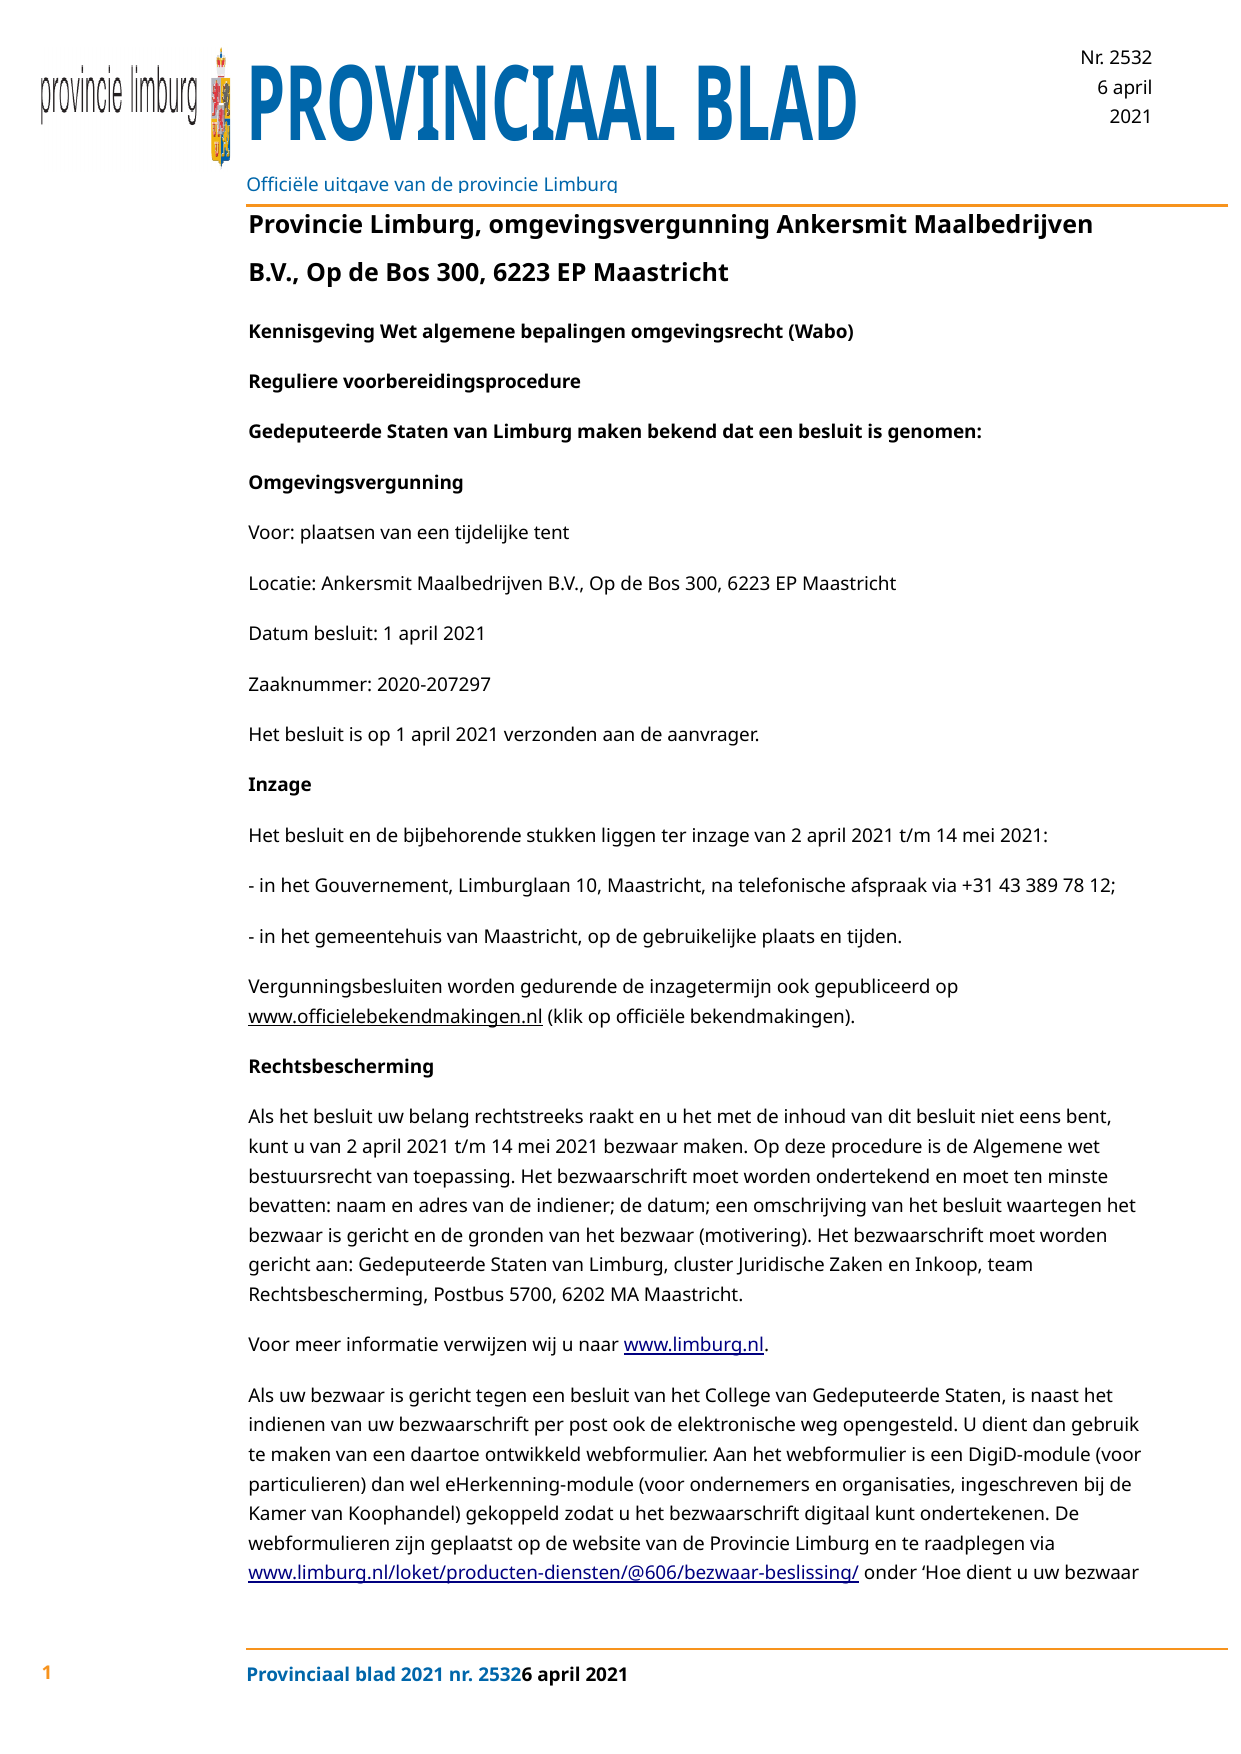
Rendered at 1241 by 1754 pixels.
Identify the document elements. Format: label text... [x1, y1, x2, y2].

text Als het besluit uw belang rechtstreeks raakt en u het met de inhoud van dit besluit niet eens bent, kunt u van 2 april 2021 t/m 14 mei 2021 bezwaar maken. Op deze procedure is de Algemene wet bestuursrecht van toepassing. Het bezwaarschrift moet worden ondertekend en moet ten minste bevatten: naam en adres van de indiener; de datum; een omschrijving van het besluit waartegen het bezwaar is gericht en de gronden van het bezwaar (motivering). Het bezwaarschrift moet worden gericht aan: Gedeputeerde Staten van Limburg, cluster Juridische Zaken en Inkoop, team Rechtsbescherming, Postbus 5700, 6202 MA Maastricht. [248, 1104, 1152, 1307]
text Locatie: Ankersmit Maalbedrijven B.V., Op de Bos 300, 6223 EP Maastricht [248, 570, 1152, 596]
text Omgevingsvergunning [248, 469, 1152, 495]
text Als uw bezwaar is gericht tegen een besluit van het College van Gedeputeerde Staten, is naast het indienen van uw bezwaarschrift per post ook de elektronische weg opengesteld. U dient dan gebruik te maken van een daartoe ontwikkeld webformulier. Aan het webformulier is een DigiD-module (voor particulieren) dan wel eHerkenning-module (voor ondernemers en organisaties, ingeschreven bij de Kamer van Koophandel) gekoppeld zodat u het bezwaarschrift digitaal kunt ondertekenen. De webformulieren zijn geplaatst op de website van de Provincie Limburg en te raadplegen via www.limburg.nl/loket/producten-diensten/@606/bezwaar-beslissing/ onder ‘Hoe dient u uw bezwaar [248, 1382, 1152, 1585]
text Gedeputeerde Staten van Limburg maken bekend dat een besluit is genomen: [248, 419, 1152, 444]
text Reguliere voorbereidingsprocedure [248, 368, 1152, 394]
text Rechtsbescherming [248, 1053, 1152, 1079]
text Zaaknummer: 2020-207297 [248, 671, 1152, 697]
text Inzage [248, 772, 1152, 797]
text Datum besluit: 1 april 2021 [248, 620, 1152, 646]
text Voor: plaatsen van een tijdelijke tent [248, 519, 1152, 545]
text Het besluit is op 1 april 2021 verzonden aan de aanvrager. [248, 721, 1152, 747]
text Voor meer informatie verwijzen wij u naar www.limburg.nl. [248, 1332, 1152, 1357]
text Het besluit en de bijbehorende stukken liggen ter inzage van 2 april 2021 t/m 14 mei 2021: [248, 822, 1152, 848]
text - in het gemeentehuis van Maastricht, op de gebruikelijke plaats en tijden. [248, 923, 1152, 949]
text Vergunningsbesluiten worden gedurende de inzagetermijn ook gepubliceerd op www.officielebekendmakingen.nl (klik op officiële bekendmakingen). [248, 973, 1152, 1029]
picture [41, 47, 231, 172]
text Kennisgeving Wet algemene bepalingen omgevingsrecht (Wabo) [248, 318, 1152, 344]
text Provincie Limburg, omgevingsvergunning Ankersmit Maalbedrijven B.V., Op de Bos 300, 6223 EP Maastricht [248, 207, 1152, 288]
text - in het Gouvernement, Limburglaan 10, Maastricht, na telefonische afspraak via +31 43 389 78 12; [248, 872, 1152, 898]
